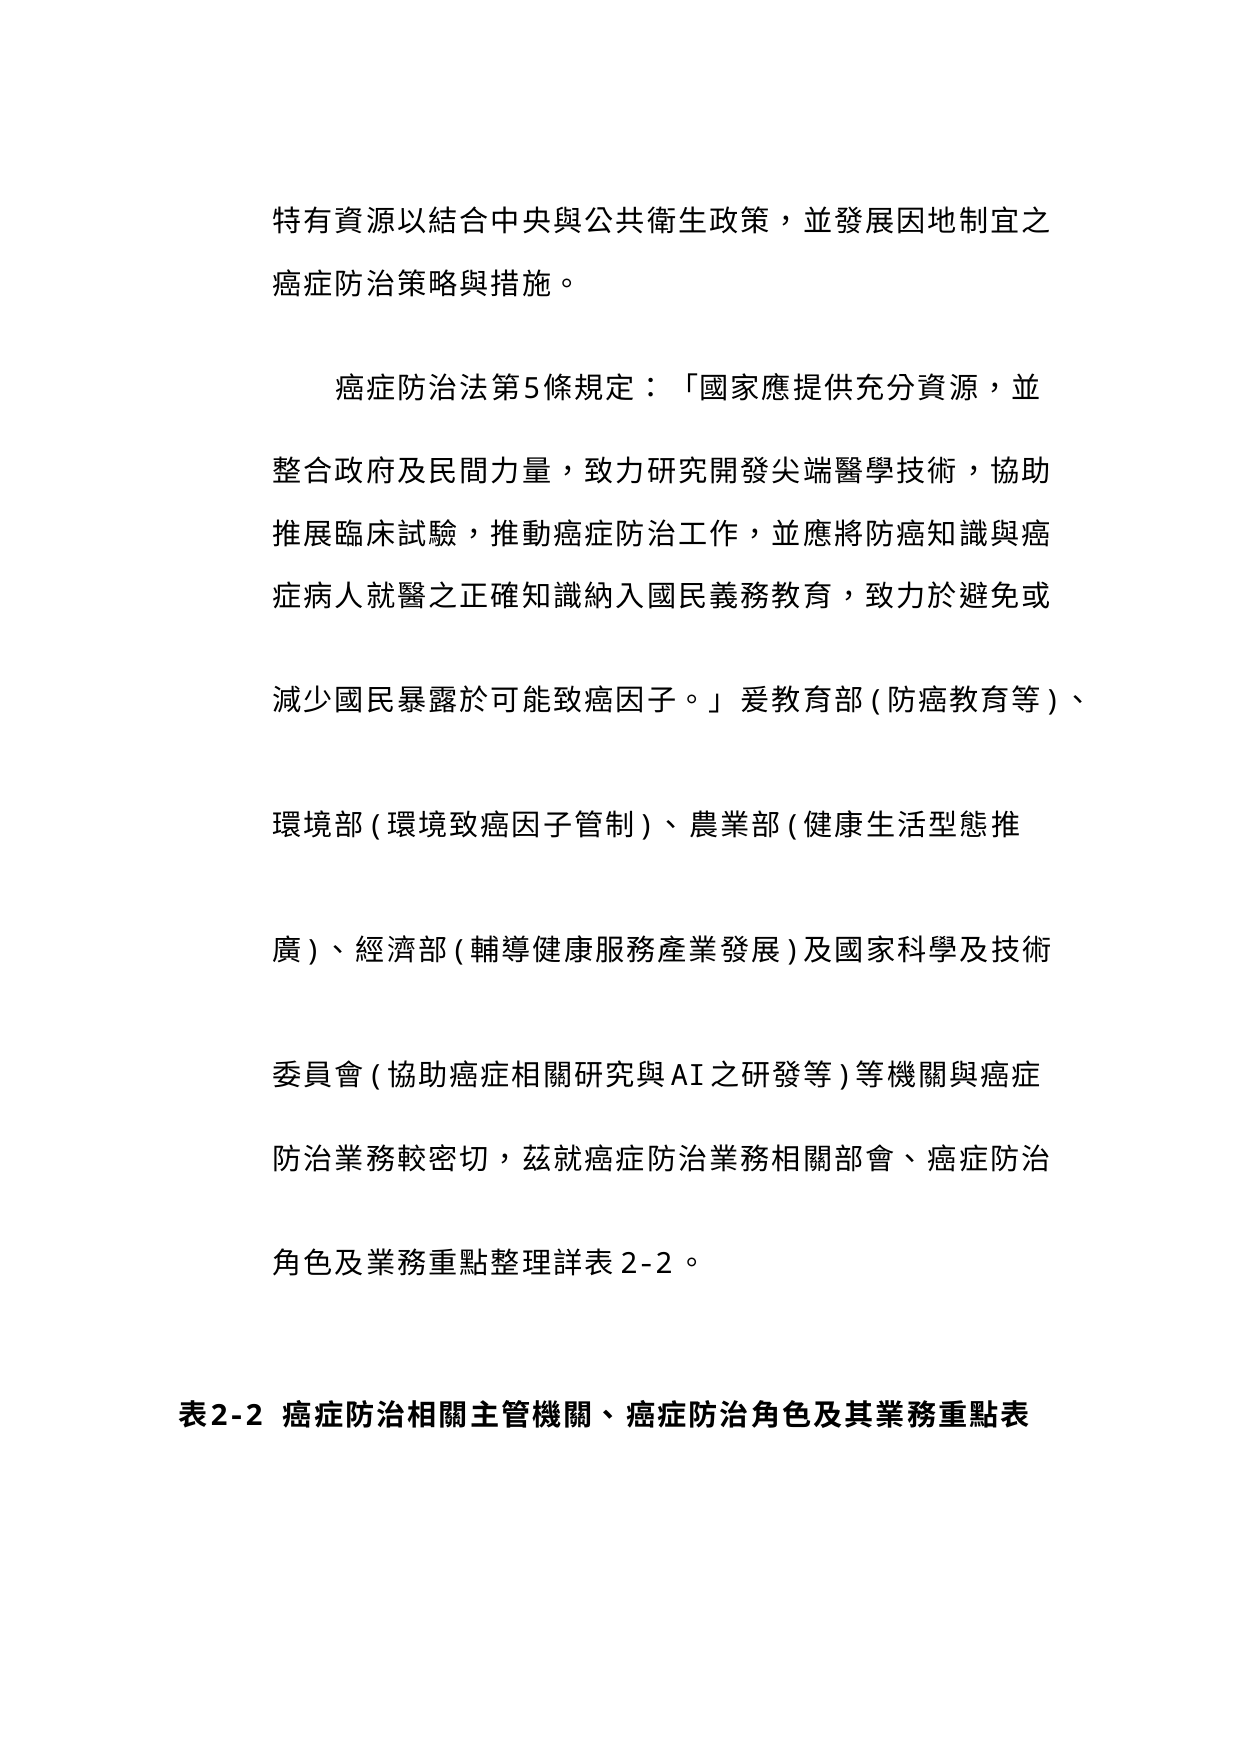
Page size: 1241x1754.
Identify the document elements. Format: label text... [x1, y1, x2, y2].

text 癌症防治法第2條規定略以，衛生福利部(下稱衛福部)為中央主管機關，而關於國家癌症防治計畫之推動係由國民健康署(下稱國健署)統籌辦理，為推展業務，該署須與地方政府與所屬衛生機關協調溝通，如：與地方衛生機關協力，提供整合性癌症篩檢服務，並透過基層行政單位如村里長等，於篩檢時進行衛教宣導；另透過中央癌症防治會報、癌症防治政策委員會等機制盤點整合各轄區特有資源以結合中央與公共衛生政策，並發展因地制宜之癌症防治策略與措施。 [266, 177, 1063, 302]
text 癌症防治法第5條規定：「國家應提供充分資源，並整合政府及民間力量，致力研究開發尖端醫學技術，協助推展臨床試驗，推動癌症防治工作，並應將防癌知識與癌症病人就醫之正確知識納入國民義務教育，致力於避免或減少國民暴露於可能致癌因子。」爰教育部(防癌教育等)、環境部(環境致癌因子管制)、農業部(健康生活型態推廣)、經濟部(輔導健康服務產業發展)及國家科學及技術委員會(協助癌症相關研究與AI之研發等)等機關與癌症防治業務較密切，茲就癌症防治業務相關部會、癌症防治角色及業務重點整理詳表2-2。 [266, 302, 1063, 1302]
text 表2-2 癌症防治相關主管機關、癌症防治角色及其業務重點表 [133, 1329, 1063, 1454]
